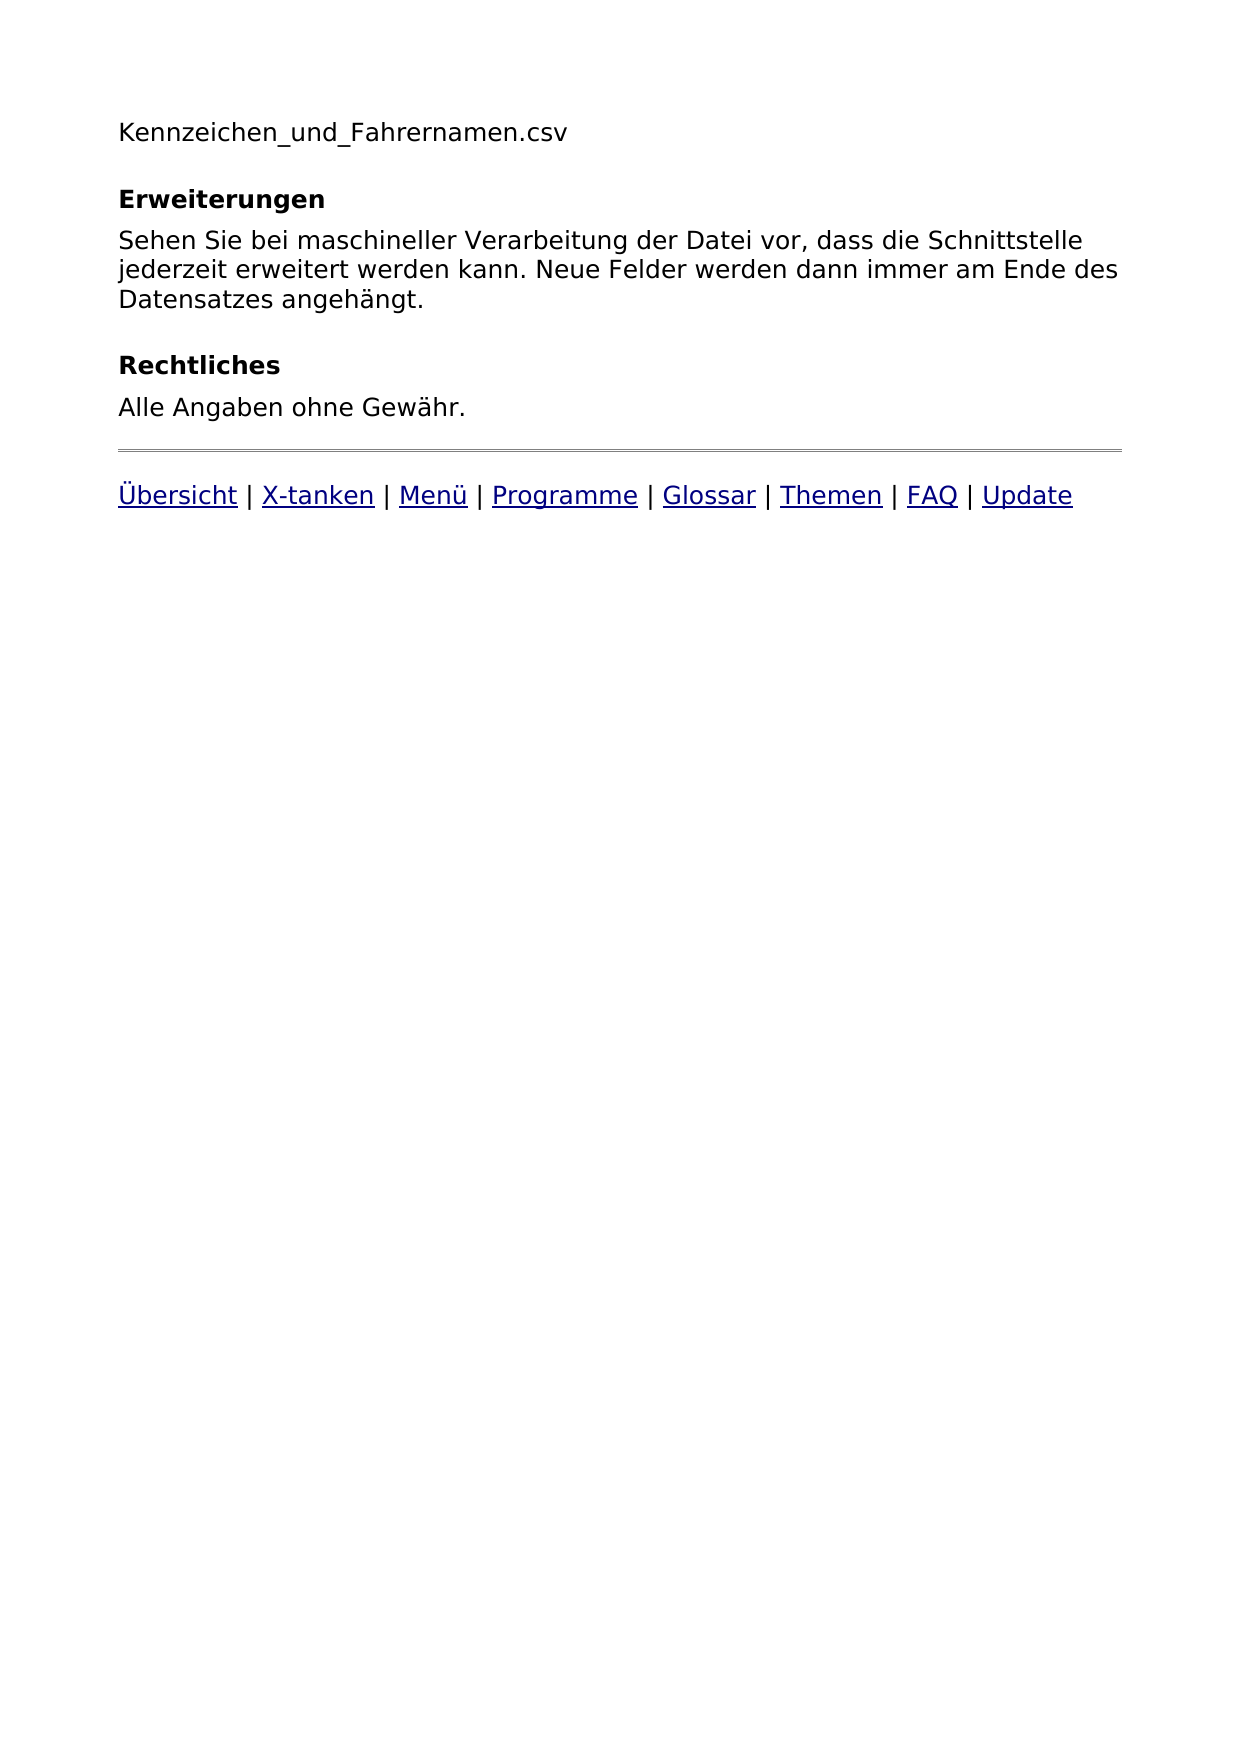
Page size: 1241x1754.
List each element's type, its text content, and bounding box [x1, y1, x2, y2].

text Alle Angaben ohne Gewähr. [118, 393, 1122, 422]
subtitle Rechtliches [118, 351, 1122, 381]
text Kennzeichen_und_Fahrernamen.csv [118, 118, 1122, 147]
text Sehen Sie bei maschineller Verarbeitung der Datei vor, dass die Schnittstelle jederzeit erweitert werden kann. Neue Felder werden dann immer am Ende des Datensatzes angehängt. [118, 226, 1122, 314]
text Übersicht | X-tanken | Menü | Programme | Glossar | Themen | FAQ | Update [118, 481, 1122, 510]
subtitle Erweiterungen [118, 185, 1122, 214]
